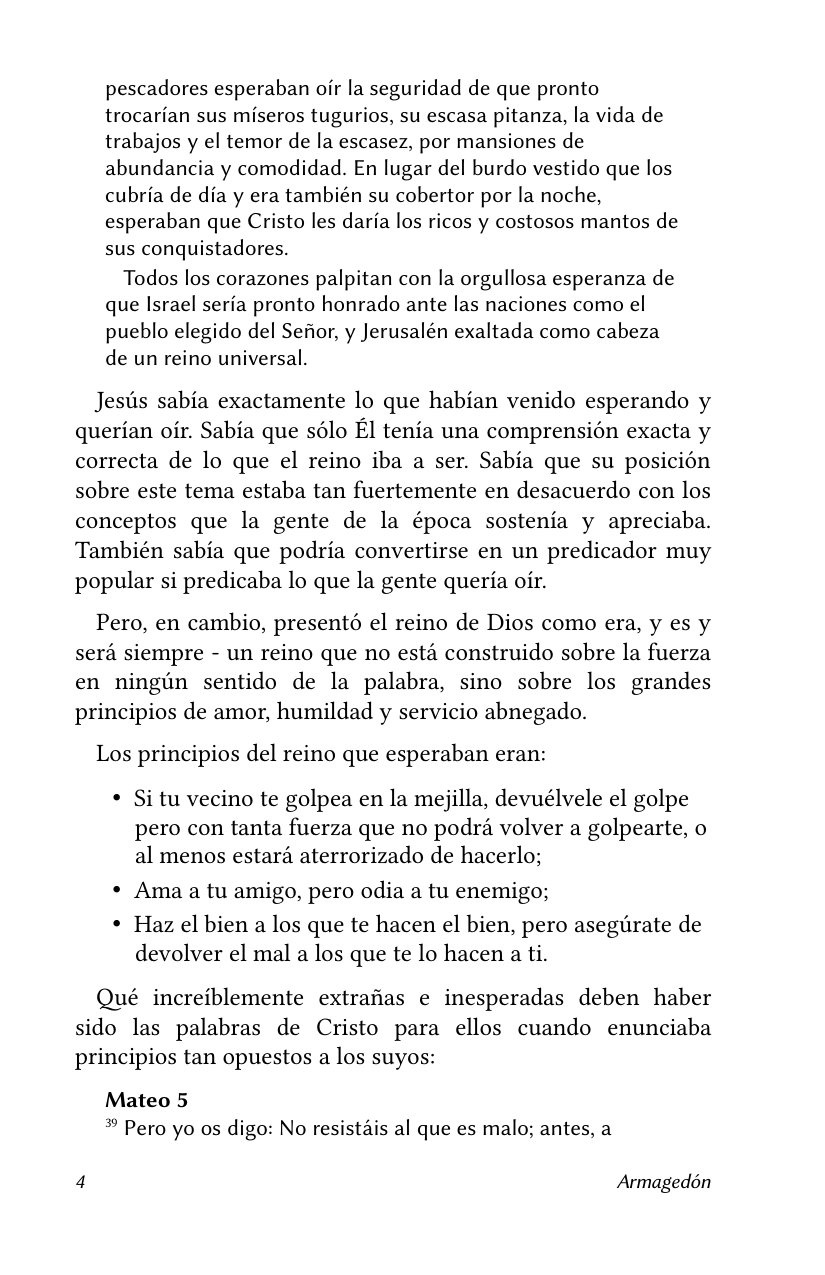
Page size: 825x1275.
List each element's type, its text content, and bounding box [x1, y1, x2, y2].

text Pero, en cambio, presentó el reino de Dios como era, y es y será siempre - un reino que no está construido sobre la fuerza en ningún sentido de la palabra, sino sobre los grandes principios de amor, humildad y servicio abnegado. [75, 608, 712, 726]
text Los principios del reino que esperaban eran: [75, 739, 712, 768]
text Mateo 5 [105, 1087, 712, 1113]
list Haz el bien a los que te hacen el bien, pero asegúrate de devolver el mal a los que te lo hacen a ti. [112, 911, 712, 968]
text Todos los corazones palpitan con la orgullosa esperanza de que Israel sería pronto honrado ante las naciones como el pueblo elegido del Señor, y Jerusalén exaltada como cabeza de un reino universal. [105, 265, 682, 371]
list Si tu vecino te golpea en la mejilla, devuélvele el golpe pero con tanta fuerza que no podrá volver a golpearte, o al menos estará aterrorizado de hacerlo; [112, 784, 712, 870]
text pescadores esperaban oír la seguridad de que pronto trocarían sus míseros tugurios, su escasa pitanza, la vida de trabajos y el temor de la escasez, por mansiones de abundancia y comodidad. En lugar del burdo vestido que los cubría de día y era también su cobertor por la noche, esperaban que Cristo les daría los ricos y costosos mantos de sus conquistadores. [105, 75, 682, 261]
list Ama a tu amigo, pero odia a tu enemigo; [112, 876, 712, 904]
text Jesús sabía exactamente lo que habían venido esperando y querían oír. Sabía que sólo Él tenía una comprensión exacta y correcta de lo que el reino iba a ser. Sabía que su posición sobre este tema estaba tan fuertemente en desacuerdo con los conceptos que la gente de la época sostenía y apreciaba. También sabía que podría convertirse en un predicador muy popular si predicaba lo que la gente quería oír. [75, 386, 712, 594]
text Qué increíblemente extrañas e inesperadas deben haber sido las palabras de Cristo para ellos cuando enunciaba principios tan opuestos a los suyos: [75, 983, 712, 1071]
text 39 Pero yo os digo: No resistáis al que es malo; antes, a [105, 1115, 682, 1141]
